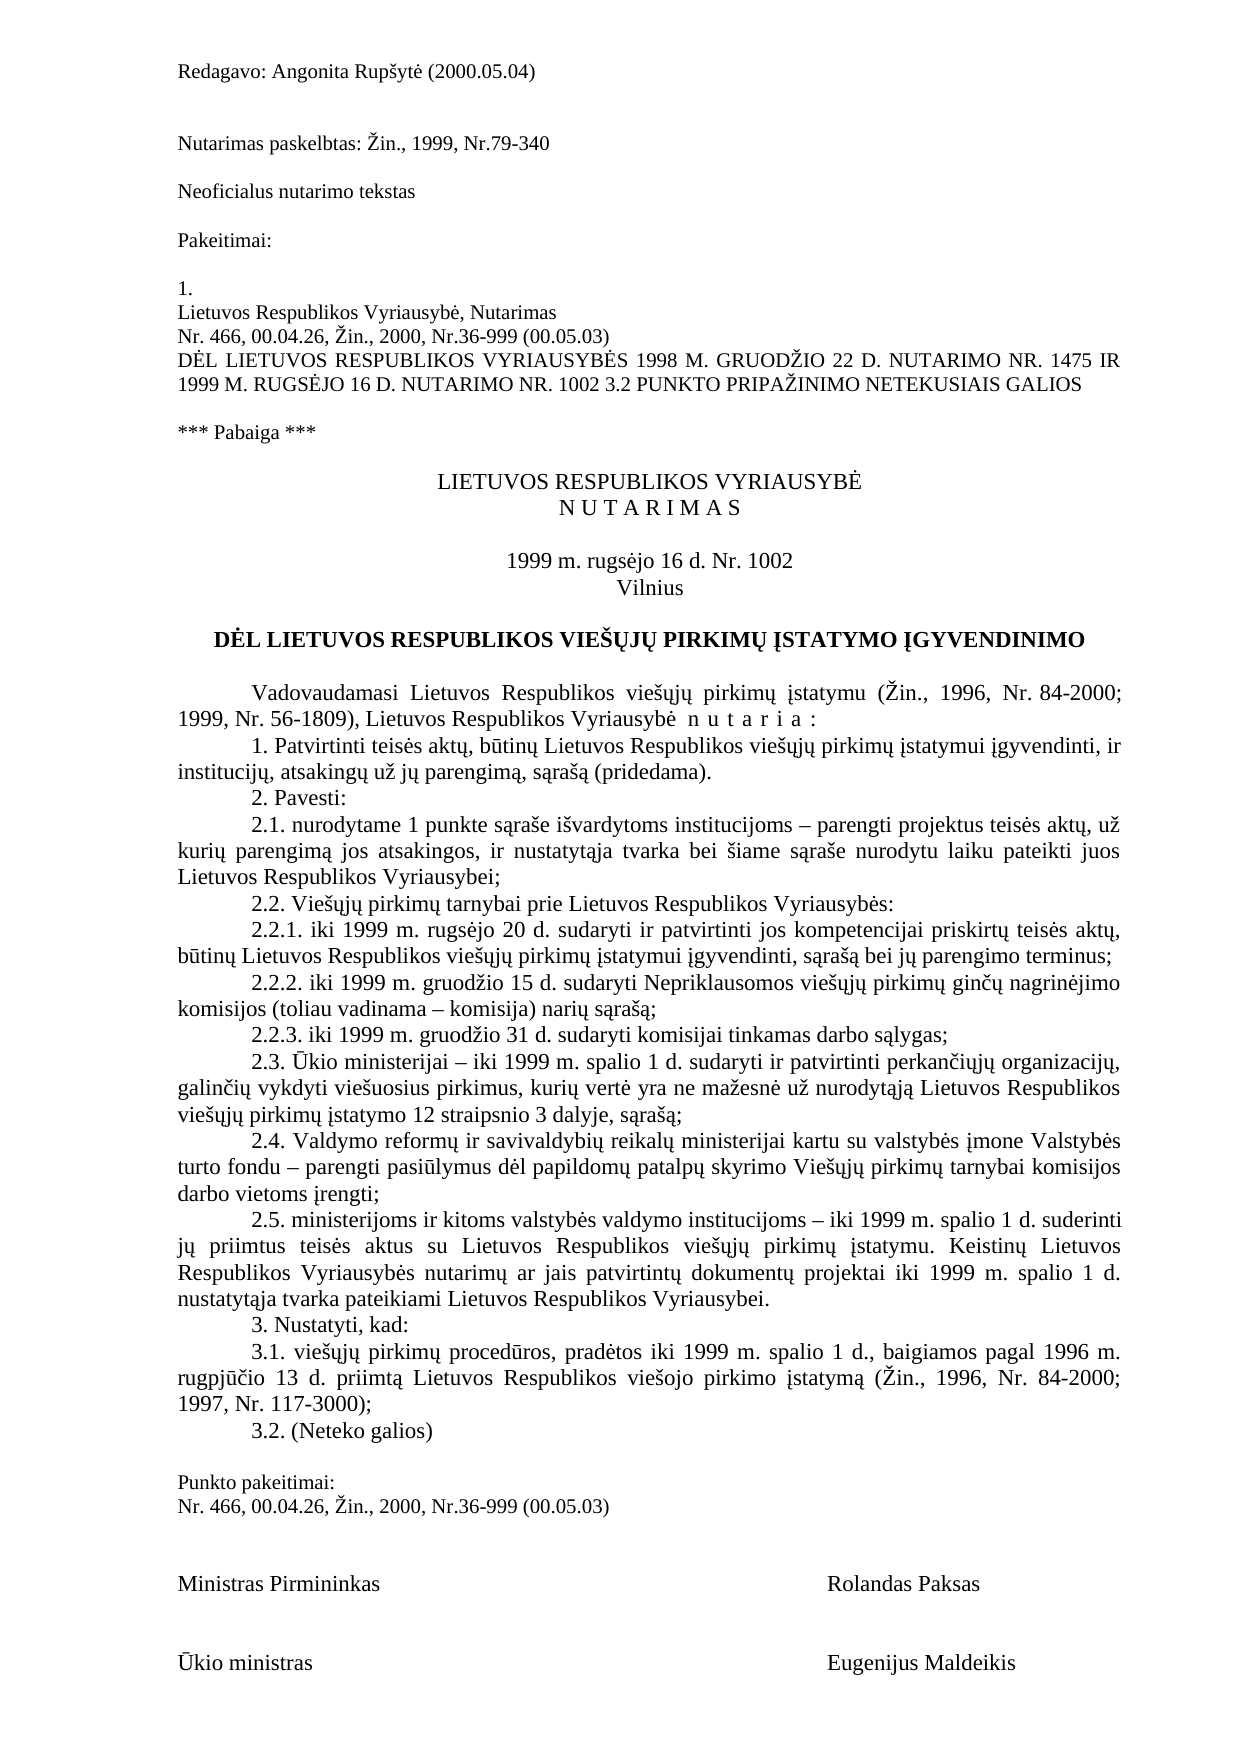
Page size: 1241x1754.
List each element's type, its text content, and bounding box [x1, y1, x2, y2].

text N U T A R I M A S [177, 494, 1122, 521]
text 3.2. (Neteko galios) [177, 1417, 1122, 1443]
text Redagavo: Angonita Rupšytė (2000.05.04) [177, 59, 1122, 83]
text Vilnius [177, 573, 1122, 600]
text 3.1. viešųjų pirkimų procedūros, pradėtos iki 1999 m. spalio 1 d., baigiamos pagal 1996 m. rugpjūčio 13 d. priimtą Lietuvos Respublikos viešojo pirkimo įstatymą (Žin., 1996, Nr. 84-2000; 1997, Nr. 117-3000); [177, 1338, 1122, 1417]
text Ūkio ministras Eugenijus Maldeikis [177, 1649, 1122, 1676]
text 3. Nustatyti, kad: [177, 1311, 1122, 1338]
text 2.3. Ūkio ministerijai – iki 1999 m. spalio 1 d. sudaryti ir patvirtinti perkančiųjų organizacijų, galinčių vykdyti viešuosius pirkimus, kurių vertė yra ne mažesnė už nurodytąją Lietuvos Respublikos viešųjų pirkimų įstatymo 12 straipsnio 3 dalyje, sąrašą; [177, 1048, 1122, 1127]
subtitle Dėl LIETUVOS RESPUBLIKOS VIEŠŲJŲ PIRKIMŲ ĮSTATYMO ĮGYVENDINIMO [177, 626, 1122, 653]
text 1. Patvirtinti teisės aktų, būtinų Lietuvos Respublikos viešųjų pirkimų įstatymui įgyvendinti, ir institucijų, atsakingų už jų parengimą, sąrašą (pridedama). [177, 732, 1122, 784]
text Pakeitimai: [177, 227, 1122, 252]
text Punkto pakeitimai: [177, 1469, 1122, 1494]
text 1999 m. rugsėjo 16 d. Nr. 1002 [177, 547, 1122, 573]
text 2.2.3. iki 1999 m. gruodžio 31 d. sudaryti komisijai tinkamas darbo sąlygas; [177, 1022, 1122, 1048]
text Neoficialus nutarimo tekstas [177, 179, 1122, 203]
text 2.2.1. iki 1999 m. rugsėjo 20 d. sudaryti ir patvirtinti jos kompetencijai priskirtų teisės aktų, būtinų Lietuvos Respublikos viešųjų pirkimų įstatymui įgyvendinti, sąrašą bei jų parengimo terminus; [177, 916, 1122, 969]
text Lietuvos Respublikos Vyriausybė, Nutarimas [177, 300, 1122, 324]
text LIETUVOS RESPUBLIKOS VYRIAUSYBĖ [177, 468, 1122, 494]
text Nr. 466, 00.04.26, Žin., 2000, Nr.36-999 (00.05.03) [177, 324, 1122, 348]
text 2. Pavesti: [177, 784, 1122, 811]
text 1. [177, 276, 1122, 300]
text *** Pabaiga *** [177, 420, 1122, 444]
text 2.1. nurodytame 1 punkte sąraše išvardytoms institucijoms – parengti projektus teisės aktų, už kurių parengimą jos atsakingos, ir nustatytąja tvarka bei šiame sąraše nurodytu laiku pateikti juos Lietuvos Respublikos Vyriausybei; [177, 811, 1122, 890]
text DĖL LIETUVOS RESPUBLIKOS VYRIAUSYBĖS 1998 M. GRUODŽIO 22 D. NUTARIMO NR. 1475 IR 1999 M. RUGSĖJO 16 D. NUTARIMO NR. 1002 3.2 PUNKTO PRIPAŽINIMO NETEKUSIAIS GALIOS [177, 348, 1122, 396]
text Nr. 466, 00.04.26, Žin., 2000, Nr.36-999 (00.05.03) [177, 1494, 1122, 1518]
text Vadovaudamasi Lietuvos Respublikos viešųjų pirkimų įstatymu (Žin., 1996, Nr. 84-2000; 1999, Nr. 56-1809), Lietuvos Respublikos Vyriausybė nutaria: [177, 679, 1122, 732]
text 2.2. Viešųjų pirkimų tarnybai prie Lietuvos Respublikos Vyriausybės: [177, 890, 1122, 916]
text Ministras Pirmininkas Rolandas Paksas [177, 1570, 1122, 1597]
text 2.5. ministerijoms ir kitoms valstybės valdymo institucijoms – iki 1999 m. spalio 1 d. suderinti jų priimtus teisės aktus su Lietuvos Respublikos viešųjų pirkimų įstatymu. Keistinų Lietuvos Respublikos Vyriausybės nutarimų ar jais patvirtintų dokumentų projektai iki 1999 m. spalio 1 d. nustatytąja tvarka pateikiami Lietuvos Respublikos Vyriausybei. [177, 1206, 1122, 1311]
text 2.4. Valdymo reformų ir savivaldybių reikalų ministerijai kartu su valstybės įmone Valstybės turto fondu – parengti pasiūlymus dėl papildomų patalpų skyrimo Viešųjų pirkimų tarnybai komisijos darbo vietoms įrengti; [177, 1127, 1122, 1206]
text Nutarimas paskelbtas: Žin., 1999, Nr.79-340 [177, 131, 1122, 155]
text 2.2.2. iki 1999 m. gruodžio 15 d. sudaryti Nepriklausomos viešųjų pirkimų ginčų nagrinėjimo komisijos (toliau vadinama – komisija) narių sąrašą; [177, 969, 1122, 1022]
